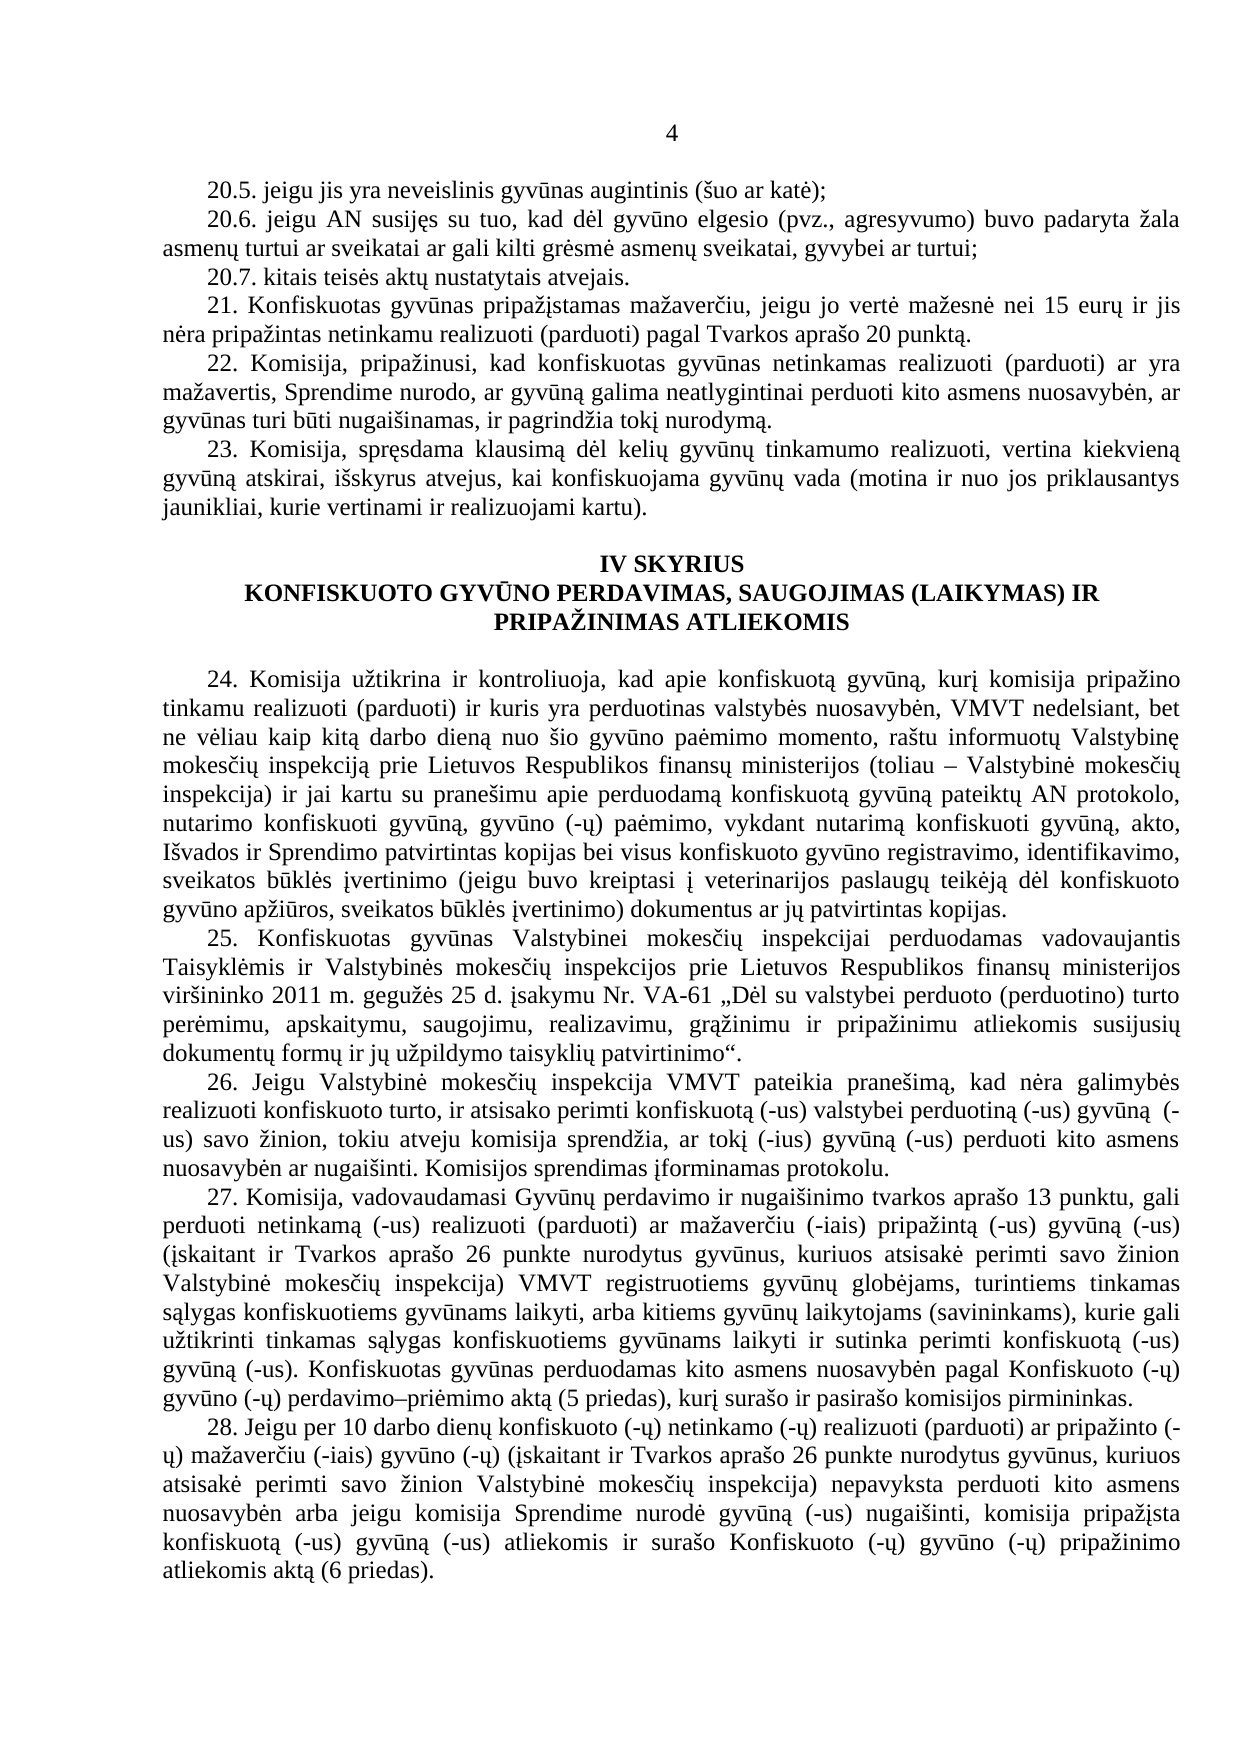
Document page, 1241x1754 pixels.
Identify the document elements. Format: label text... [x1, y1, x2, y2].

text 26. Jeigu Valstybinė mokesčių inspekcija VMVT pateikia pranešimą, kad nėra galimybės realizuoti konfiskuoto turto, ir atsisako perimti konfiskuotą (-us) valstybei perduotiną (-us) gyvūną (-us) savo žinion, tokiu atveju komisija sprendžia, ar tokį (-ius) gyvūną (-us) perduoti kito asmens nuosavybėn ar nugaišinti. Komisijos sprendimas įforminamas protokolu. [162, 1067, 1181, 1182]
text 22. Komisija, pripažinusi, kad konfiskuotas gyvūnas netinkamas realizuoti (parduoti) ar yra mažavertis, Sprendime nurodo, ar gyvūną galima neatlygintinai perduoti kito asmens nuosavybėn, ar gyvūnas turi būti nugaišinamas, ir pagrindžia tokį nurodymą. [162, 348, 1181, 434]
text 20.6. jeigu AN susijęs su tuo, kad dėl gyvūno elgesio (pvz., agresyvumo) buvo padaryta žala asmenų turtui ar sveikatai ar gali kilti grėsmė asmenų sveikatai, gyvybei ar turtui; [162, 204, 1181, 262]
text 23. Komisija, spręsdama klausimą dėl kelių gyvūnų tinkamumo realizuoti, vertina kiekvieną gyvūną atskirai, išskyrus atvejus, kai konfiskuojama gyvūnų vada (motina ir nuo jos priklausantys jaunikliai, kurie vertinami ir realizuojami kartu). [162, 434, 1181, 521]
text 25. Konfiskuotas gyvūnas Valstybinei mokesčių inspekcijai perduodamas vadovaujantis Taisyklėmis ir Valstybinės mokesčių inspekcijos prie Lietuvos Respublikos finansų ministerijos viršininko 2011 m. gegužės 25 d. įsakymu Nr. VA-61 „Dėl su valstybei perduoto (perduotino) turto perėmimu, apskaitymu, saugojimu, realizavimu, grąžinimu ir pripažinimu atliekomis susijusių dokumentų formų ir jų užpildymo taisyklių patvirtinimo“. [162, 923, 1181, 1067]
text 28. Jeigu per 10 darbo dienų konfiskuoto (-ų) netinkamo (-ų) realizuoti (parduoti) ar pripažinto (-ų) mažaverčiu (-iais) gyvūno (-ų) (įskaitant ir Tvarkos aprašo 26 punkte nurodytus gyvūnus, kuriuos atsisakė perimti savo žinion Valstybinė mokesčių inspekcija) nepavyksta perduoti kito asmens nuosavybėn arba jeigu komisija Sprendime nurodė gyvūną (-us) nugaišinti, komisija pripažįsta konfiskuotą (-us) gyvūną (-us) atliekomis ir surašo Konfiskuoto (-ų) gyvūno (-ų) pripažinimo atliekomis aktą (6 priedas). [162, 1412, 1181, 1584]
text 20.5. jeigu jis yra neveislinis gyvūnas augintinis (šuo ar katė); [162, 176, 1181, 204]
text 20.7. kitais teisės aktų nustatytais atvejais. [162, 262, 1181, 291]
text 24. Komisija užtikrina ir kontroliuoja, kad apie konfiskuotą gyvūną, kurį komisija pripažino tinkamu realizuoti (parduoti) ir kuris yra perduotinas valstybės nuosavybėn, VMVT nedelsiant, bet ne vėliau kaip kitą darbo dieną nuo šio gyvūno paėmimo momento, raštu informuotų Valstybinę mokesčių inspekciją prie Lietuvos Respublikos finansų ministerijos (toliau – Valstybinė mokesčių inspekcija) ir jai kartu su pranešimu apie perduodamą konfiskuotą gyvūną pateiktų AN protokolo, nutarimo konfiskuoti gyvūną, gyvūno (-ų) paėmimo, vykdant nutarimą konfiskuoti gyvūną, akto, Išvados ir Sprendimo patvirtintas kopijas bei visus konfiskuoto gyvūno registravimo, identifikavimo, sveikatos būklės įvertinimo (jeigu buvo kreiptasi į veterinarijos paslaugų teikėją dėl konfiskuoto gyvūno apžiūros, sveikatos būklės įvertinimo) dokumentus ar jų patvirtintas kopijas. [162, 664, 1181, 923]
text KONFISKUOTO GYVŪNO PERDAVIMAS, SAUGOJIMAS (LAIKYMAS) IR PRIPAŽINIMAS ATLIEKOMIS [162, 578, 1181, 636]
text 21. Konfiskuotas gyvūnas pripažįstamas mažaverčiu, jeigu jo vertė mažesnė nei 15 eurų ir jis nėra pripažintas netinkamu realizuoti (parduoti) pagal Tvarkos aprašo 20 punktą. [162, 291, 1181, 348]
text IV SKYRIUS [162, 549, 1181, 578]
text 27. Komisija, vadovaudamasi Gyvūnų perdavimo ir nugaišinimo tvarkos aprašo 13 punktu, gali perduoti netinkamą (-us) realizuoti (parduoti) ar mažaverčiu (-iais) pripažintą (-us) gyvūną (-us) (įskaitant ir Tvarkos aprašo 26 punkte nurodytus gyvūnus, kuriuos atsisakė perimti savo žinion Valstybinė mokesčių inspekcija) VMVT registruotiems gyvūnų globėjams, turintiems tinkamas sąlygas konfiskuotiems gyvūnams laikyti, arba kitiems gyvūnų laikytojams (savininkams), kurie gali užtikrinti tinkamas sąlygas konfiskuotiems gyvūnams laikyti ir sutinka perimti konfiskuotą (-us) gyvūną (-us). Konfiskuotas gyvūnas perduodamas kito asmens nuosavybėn pagal Konfiskuoto (-ų) gyvūno (-ų) perdavimo–priėmimo aktą (5 priedas), kurį surašo ir pasirašo komisijos pirmininkas. [162, 1182, 1181, 1412]
